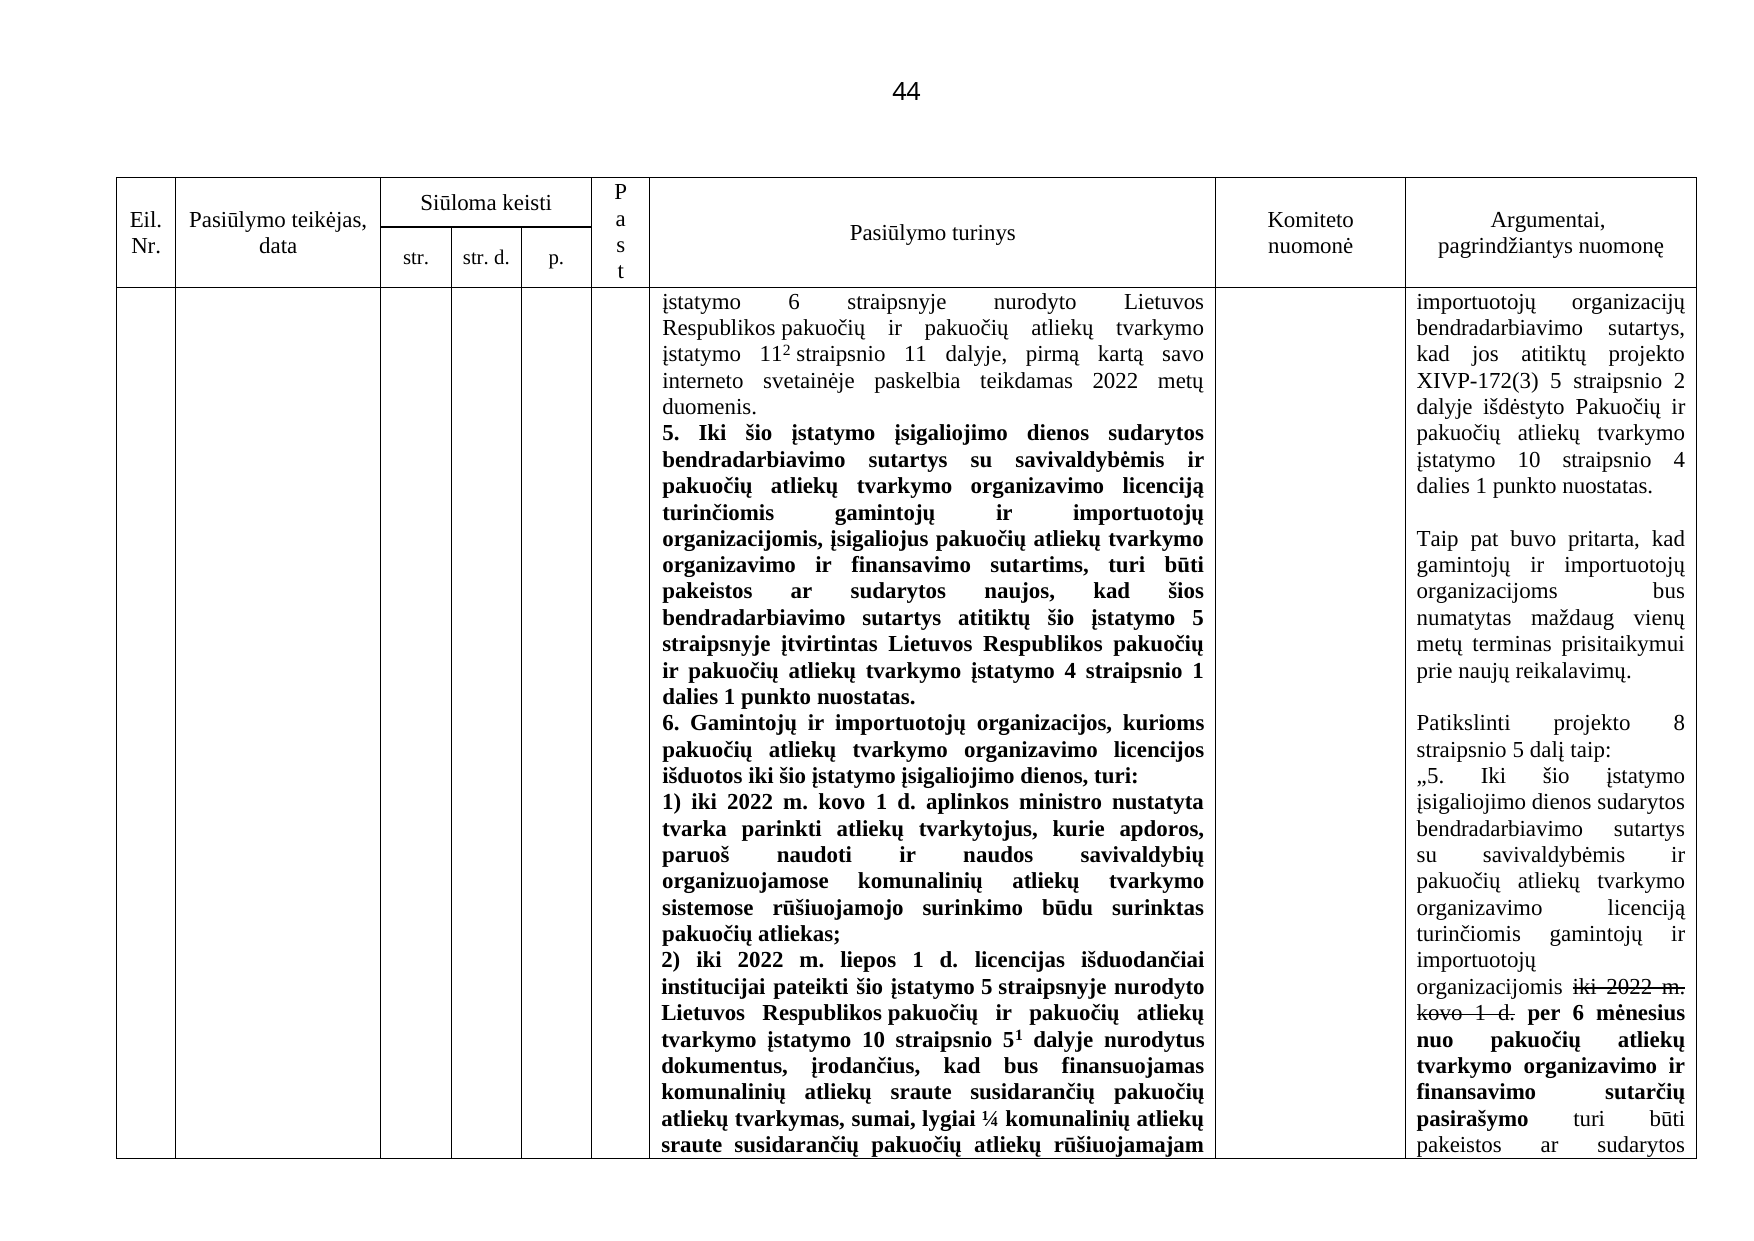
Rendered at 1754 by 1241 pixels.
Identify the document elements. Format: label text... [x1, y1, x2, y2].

table_cell [117, 288, 175, 1157]
table_header Siūloma keisti [381, 178, 591, 226]
table_cell importuotojų organizacijų bendradarbiavimo sutartys, kad jos atitiktų projekto XIVP-172(3) 5 straipsnio 2 dalyje išdėstyto Pakuočių ir pakuočių atliekų tvarkymo įstatymo 10 straipsnio 4 dalies 1 punkto nuostatas. Taip pat buvo pritarta, kad gamintojų ir importuotojų organizacijoms bus numatytas maždaug vienų metų terminas prisitaikymui prie naujų reikalavimų. Patikslinti projekto 8 straipsnio 5 dalį taip: „5. Iki šio įstatymo įsigaliojimo dienos sudarytos bendradarbiavimo sutartys su savivaldybėmis ir pakuočių atliekų tvarkymo organizavimo licenciją turinčiomis gamintojų ir importuotojų organizacijomis iki 2022 m. kovo 1 d. per 6 mėnesius nuo pakuočių atliekų tvarkymo organizavimo ir finansavimo sutarčių pasirašymo turi būti pakeistos ar sudarytos [1406, 288, 1696, 1157]
table_cell [452, 288, 521, 1157]
table_cell [1216, 288, 1405, 1157]
table_header Pasiūlymo turinys [650, 178, 1215, 287]
table_cell str. [381, 228, 451, 287]
table_cell str. d. [452, 228, 521, 287]
table_cell [381, 288, 451, 1157]
table_header Eil. Nr. [117, 178, 175, 287]
table_cell įstatymo 6 straipsnyje nurodyto Lietuvos Respublikos pakuočių ir pakuočių atliekų tvarkymo įstatymo 112 straipsnio 11 dalyje, pirmą kartą savo interneto svetainėje paskelbia teikdamas 2022 metų duomenis. 5. Iki šio įstatymo įsigaliojimo dienos sudarytos bendradarbiavimo sutartys su savivaldybėmis ir pakuočių atliekų tvarkymo organizavimo licenciją turinčiomis gamintojų ir importuotojų organizacijomis, įsigaliojus pakuočių atliekų tvarkymo organizavimo ir finansavimo sutartims, turi būti pakeistos ar sudarytos naujos, kad šios bendradarbiavimo sutartys atitiktų šio įstatymo 5 straipsnyje įtvirtintas Lietuvos Respublikos pakuočių ir pakuočių atliekų tvarkymo įstatymo 4 straipsnio 1 dalies 1 punkto nuostatas. 6. Gamintojų ir importuotojų organizacijos, kurioms pakuočių atliekų tvarkymo organizavimo licencijos išduotos iki šio įstatymo įsigaliojimo dienos, turi: 1) iki 2022 m. kovo 1 d. aplinkos ministro nustatyta tvarka parinkti atliekų tvarkytojus, kurie apdoros, paruoš naudoti ir naudos savivaldybių organizuojamose komunalinių atliekų tvarkymo sistemose rūšiuojamojo surinkimo būdu surinktas pakuočių atliekas; 2) iki 2022 m. liepos 1 d. licencijas išduodančiai institucijai pateikti šio įstatymo 5 straipsnyje nurodyto Lietuvos Respublikos pakuočių ir pakuočių atliekų tvarkymo įstatymo 10 straipsnio 51 dalyje nurodytus dokumentus, įrodančius, kad bus finansuojamas komunalinių atliekų sraute susidarančių pakuočių atliekų tvarkymas, sumai, lygiai ¼ komunalinių atliekų sraute susidarančių pakuočių atliekų rūšiuojamajam [650, 288, 1215, 1157]
table_header Argumentai, pagrindžiantys nuomonę [1406, 178, 1696, 287]
table_cell [592, 288, 649, 1157]
table_header Komiteto nuomonė [1216, 178, 1405, 287]
table_cell [522, 288, 591, 1157]
table_cell p. [522, 228, 591, 287]
table_header Pastabos [592, 178, 649, 287]
table_cell [176, 288, 380, 1157]
table_header Pasiūlymo teikėjas, data [176, 178, 380, 287]
